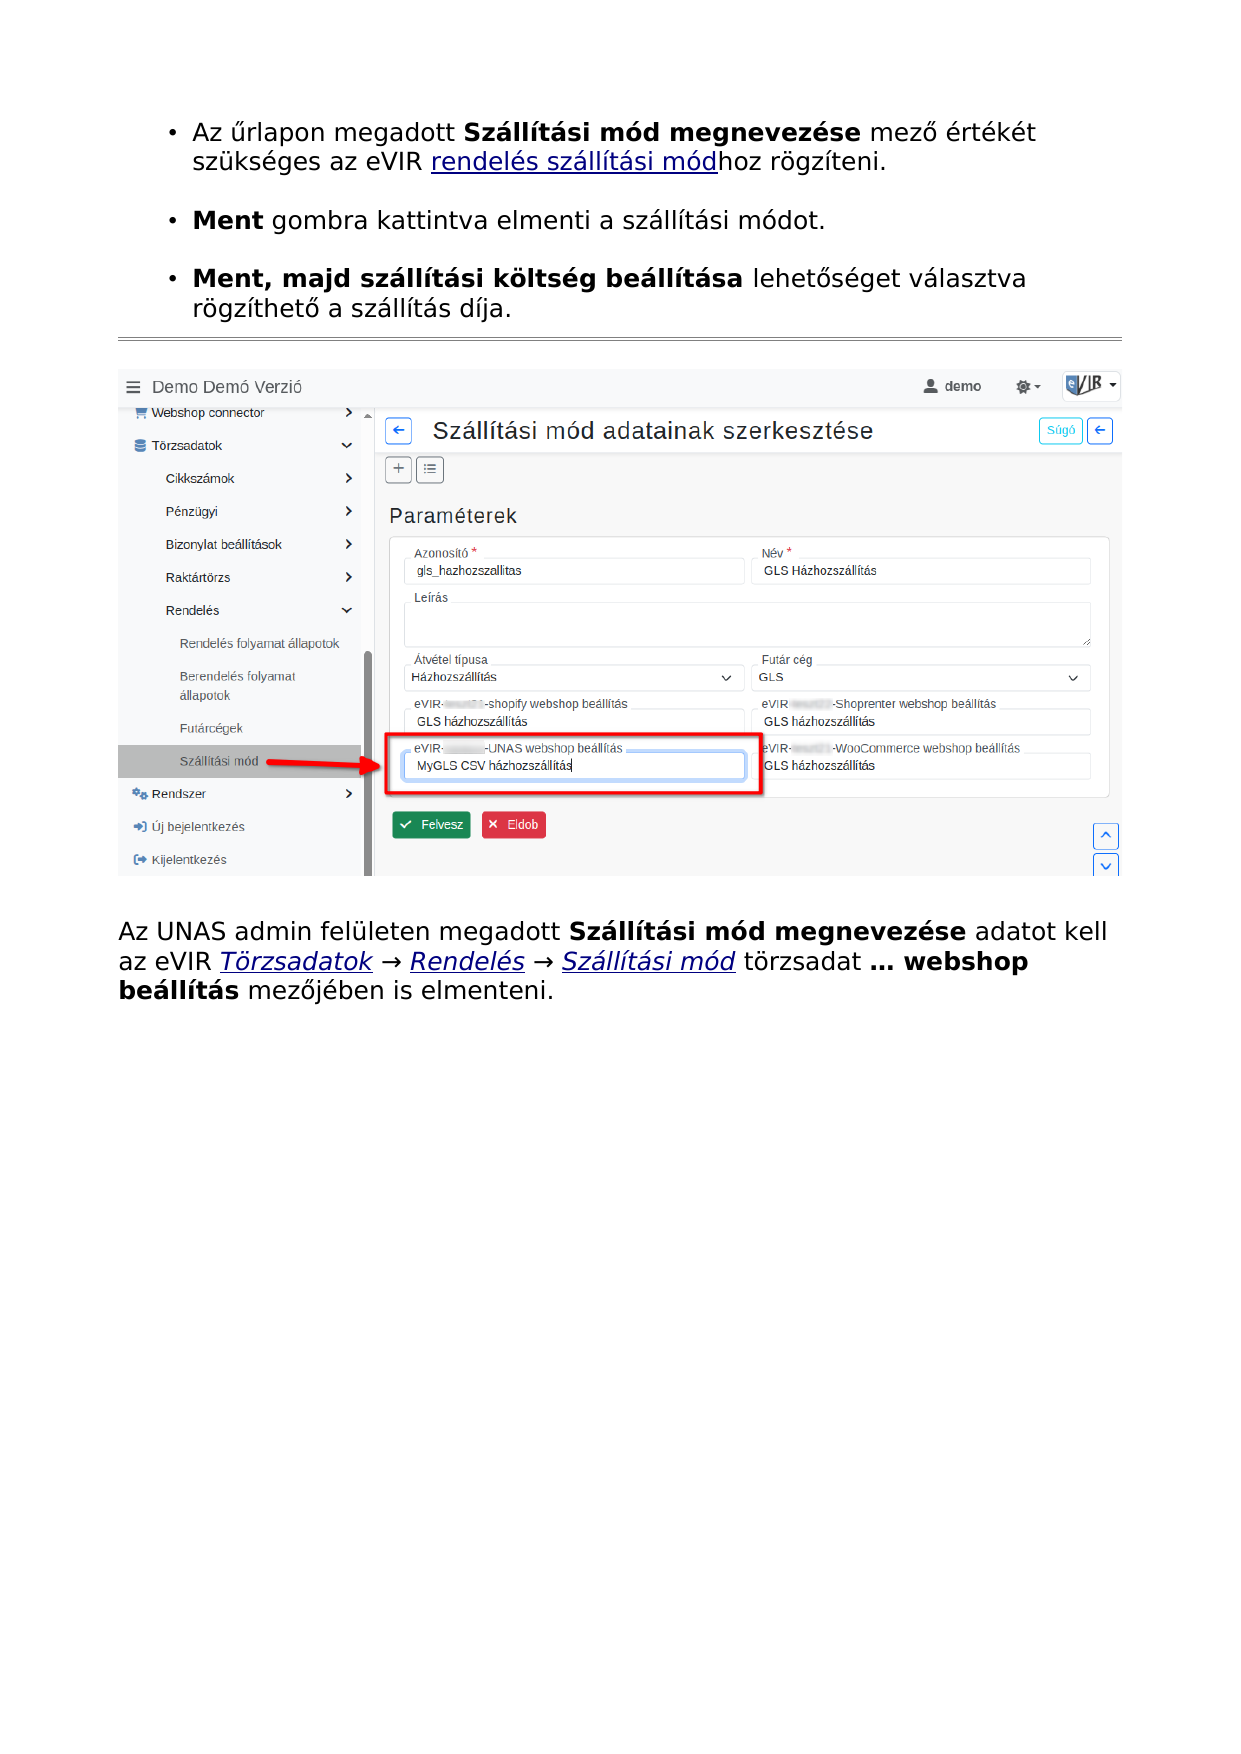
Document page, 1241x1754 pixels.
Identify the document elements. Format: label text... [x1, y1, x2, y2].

text Az UNAS admin felületen megadott Szállítási mód megnevezése adatot kell az eVIR Törzsadatok → Rendelés → Szállítási mód törzsadat … webshop beállítás mezőjében is elmenteni. [118, 918, 1122, 1005]
list Ment, majd szállítási költség beállítása lehetőséget választva rögzíthető a szállítás díja. [177, 264, 1122, 323]
list Ment gombra kattintva elmenti a szállítási módot. [177, 206, 1122, 235]
picture [118, 369, 1123, 876]
list Az űrlapon megadott Szállítási mód megnevezése mező értékét szükséges az eVIR rendelés szállítási módhoz rögzíteni. [177, 118, 1122, 176]
